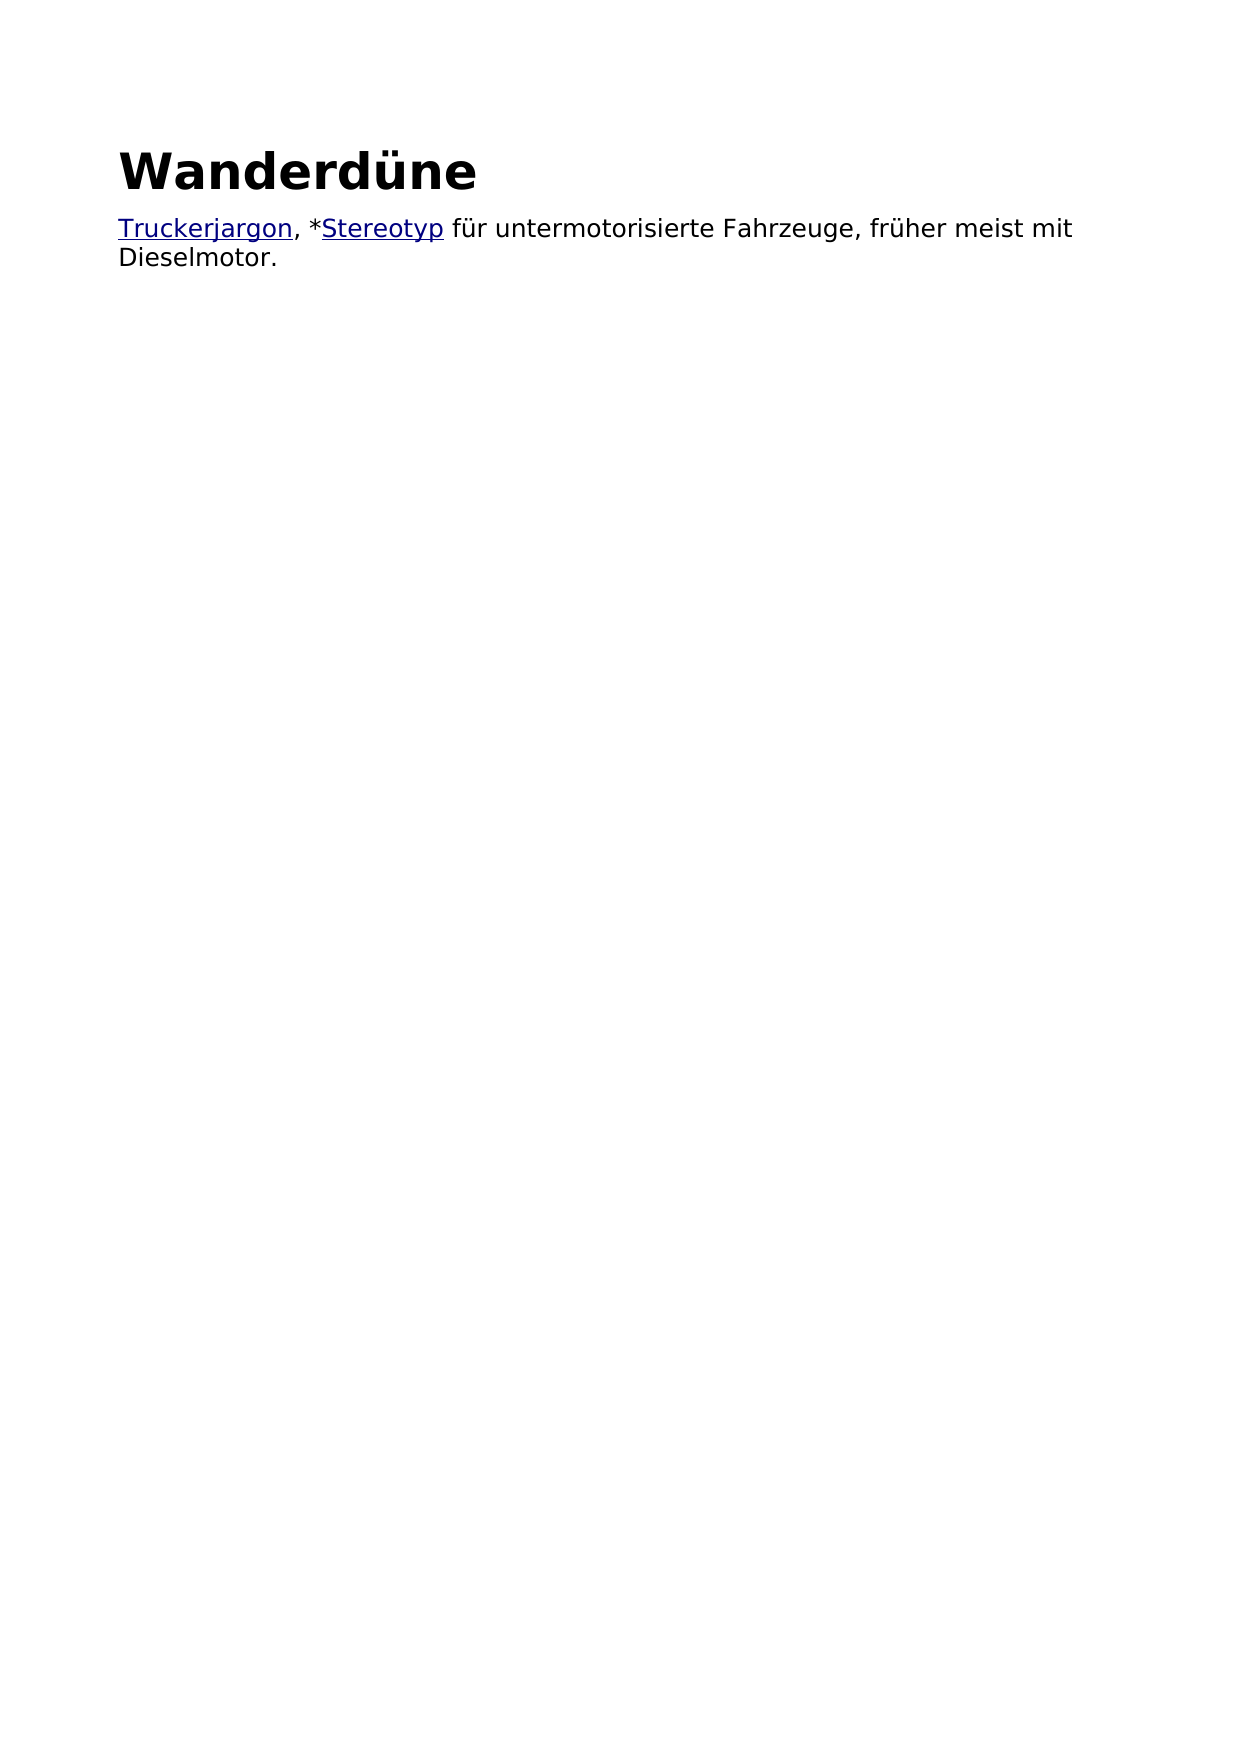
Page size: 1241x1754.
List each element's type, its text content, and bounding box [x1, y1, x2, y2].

subtitle Wanderdüne [118, 143, 1122, 201]
text Truckerjargon, *Stereotyp für untermotorisierte Fahrzeuge, früher meist mit Dieselmotor. [118, 214, 1122, 272]
